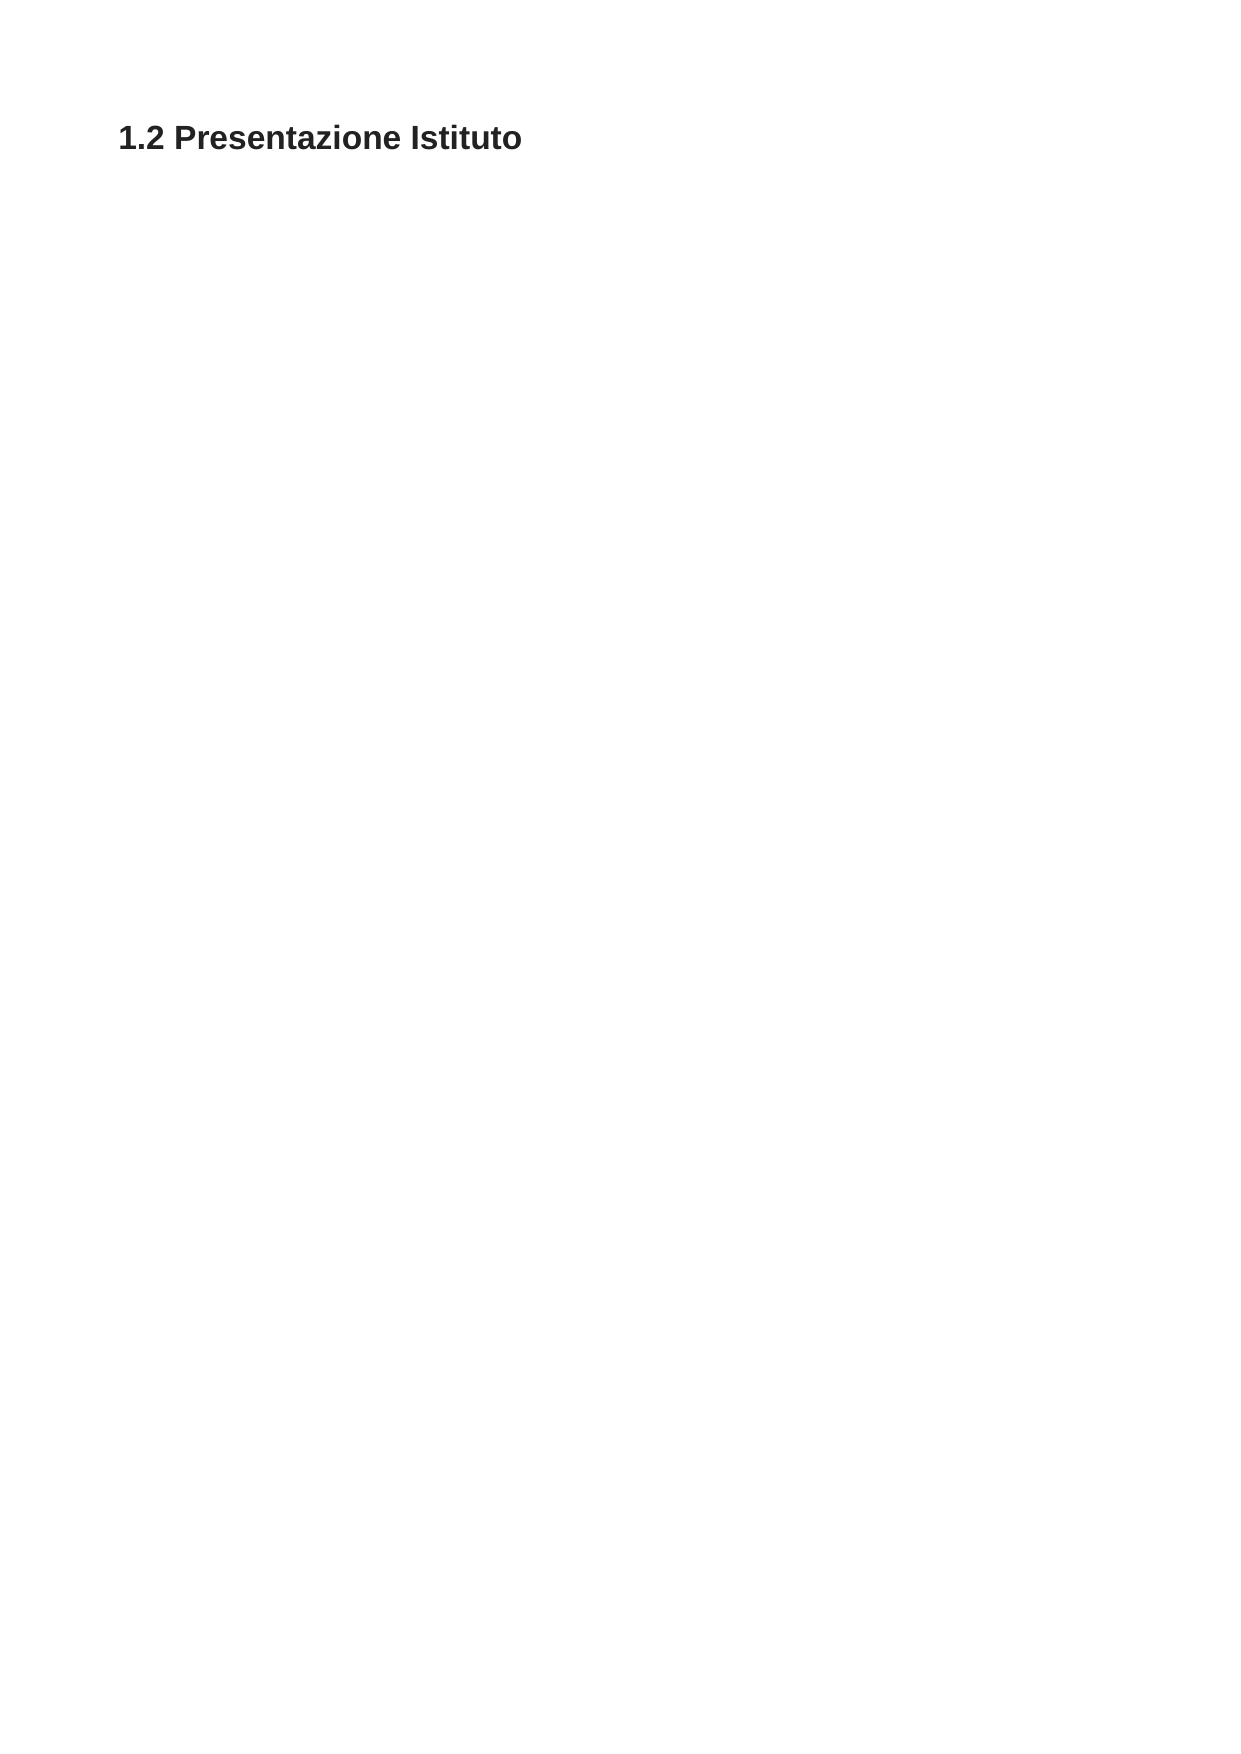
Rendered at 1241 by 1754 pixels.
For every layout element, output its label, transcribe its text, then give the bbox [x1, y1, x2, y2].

subtitle 1.2 Presentazione Istituto [118, 118, 1122, 157]
